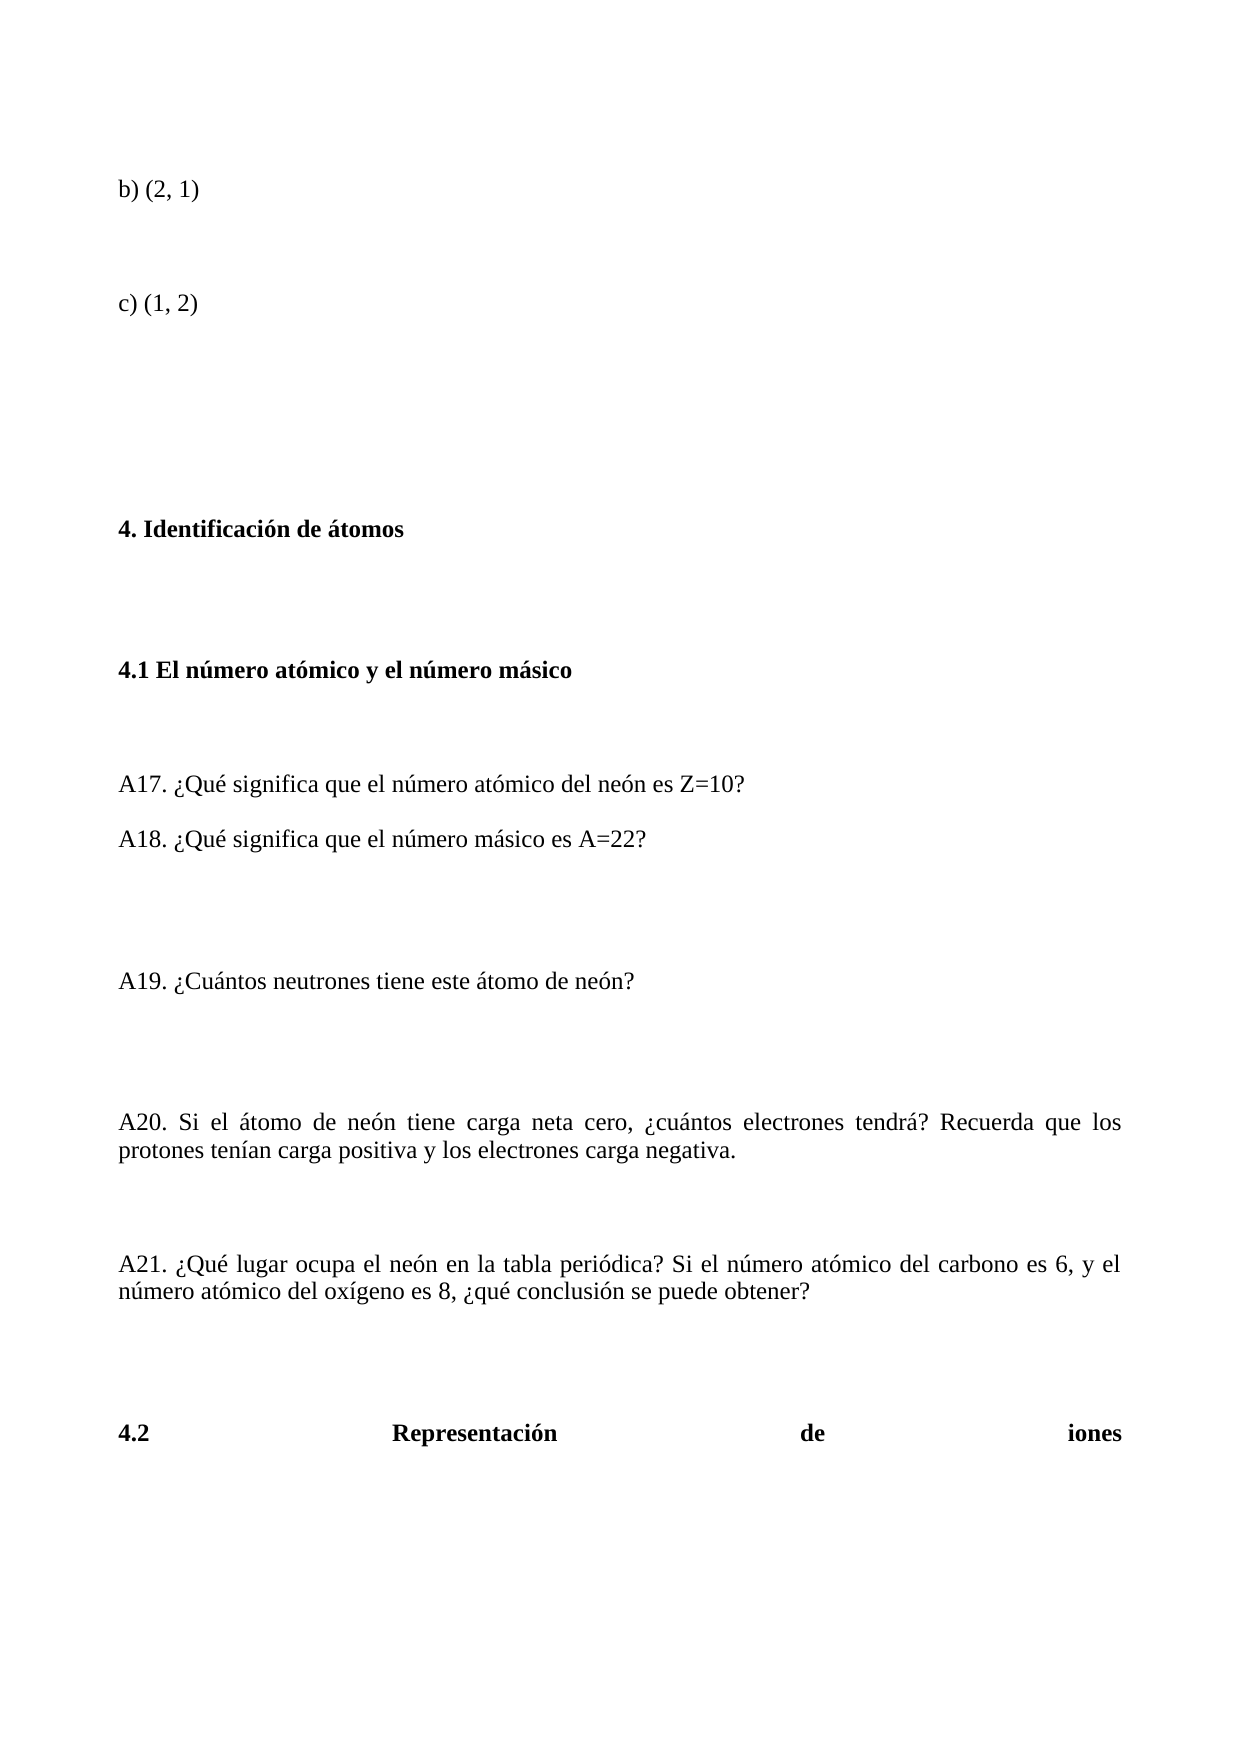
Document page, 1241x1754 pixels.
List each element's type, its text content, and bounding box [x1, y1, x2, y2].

text 4.1 El número atómico y el número másico [118, 656, 1122, 684]
text c) (1, 2) [118, 289, 1122, 316]
text b) (2, 1) [118, 175, 1122, 203]
text A19. ¿Cuántos neutrones tiene este átomo de neón? [118, 967, 1122, 994]
text A20. Si el átomo de neón tiene carga neta cero, ¿cuántos electrones tendrá? Recuerda que los protones tenían carga positiva y los electrones carga negativa. [118, 1108, 1122, 1164]
text A17. ¿Qué significa que el número atómico del neón es Z=10? A18. ¿Qué significa que el número másico es A=22? [118, 770, 1122, 881]
text 4.2 Representación de iones [118, 1419, 1122, 1474]
text 4. Identificación de átomos [118, 515, 1122, 542]
text A21. ¿Qué lugar ocupa el neón en la tabla periódica? Si el número atómico del carbono es 6, y el número atómico del oxígeno es 8, ¿qué conclusión se puede obtener? [118, 1250, 1122, 1305]
